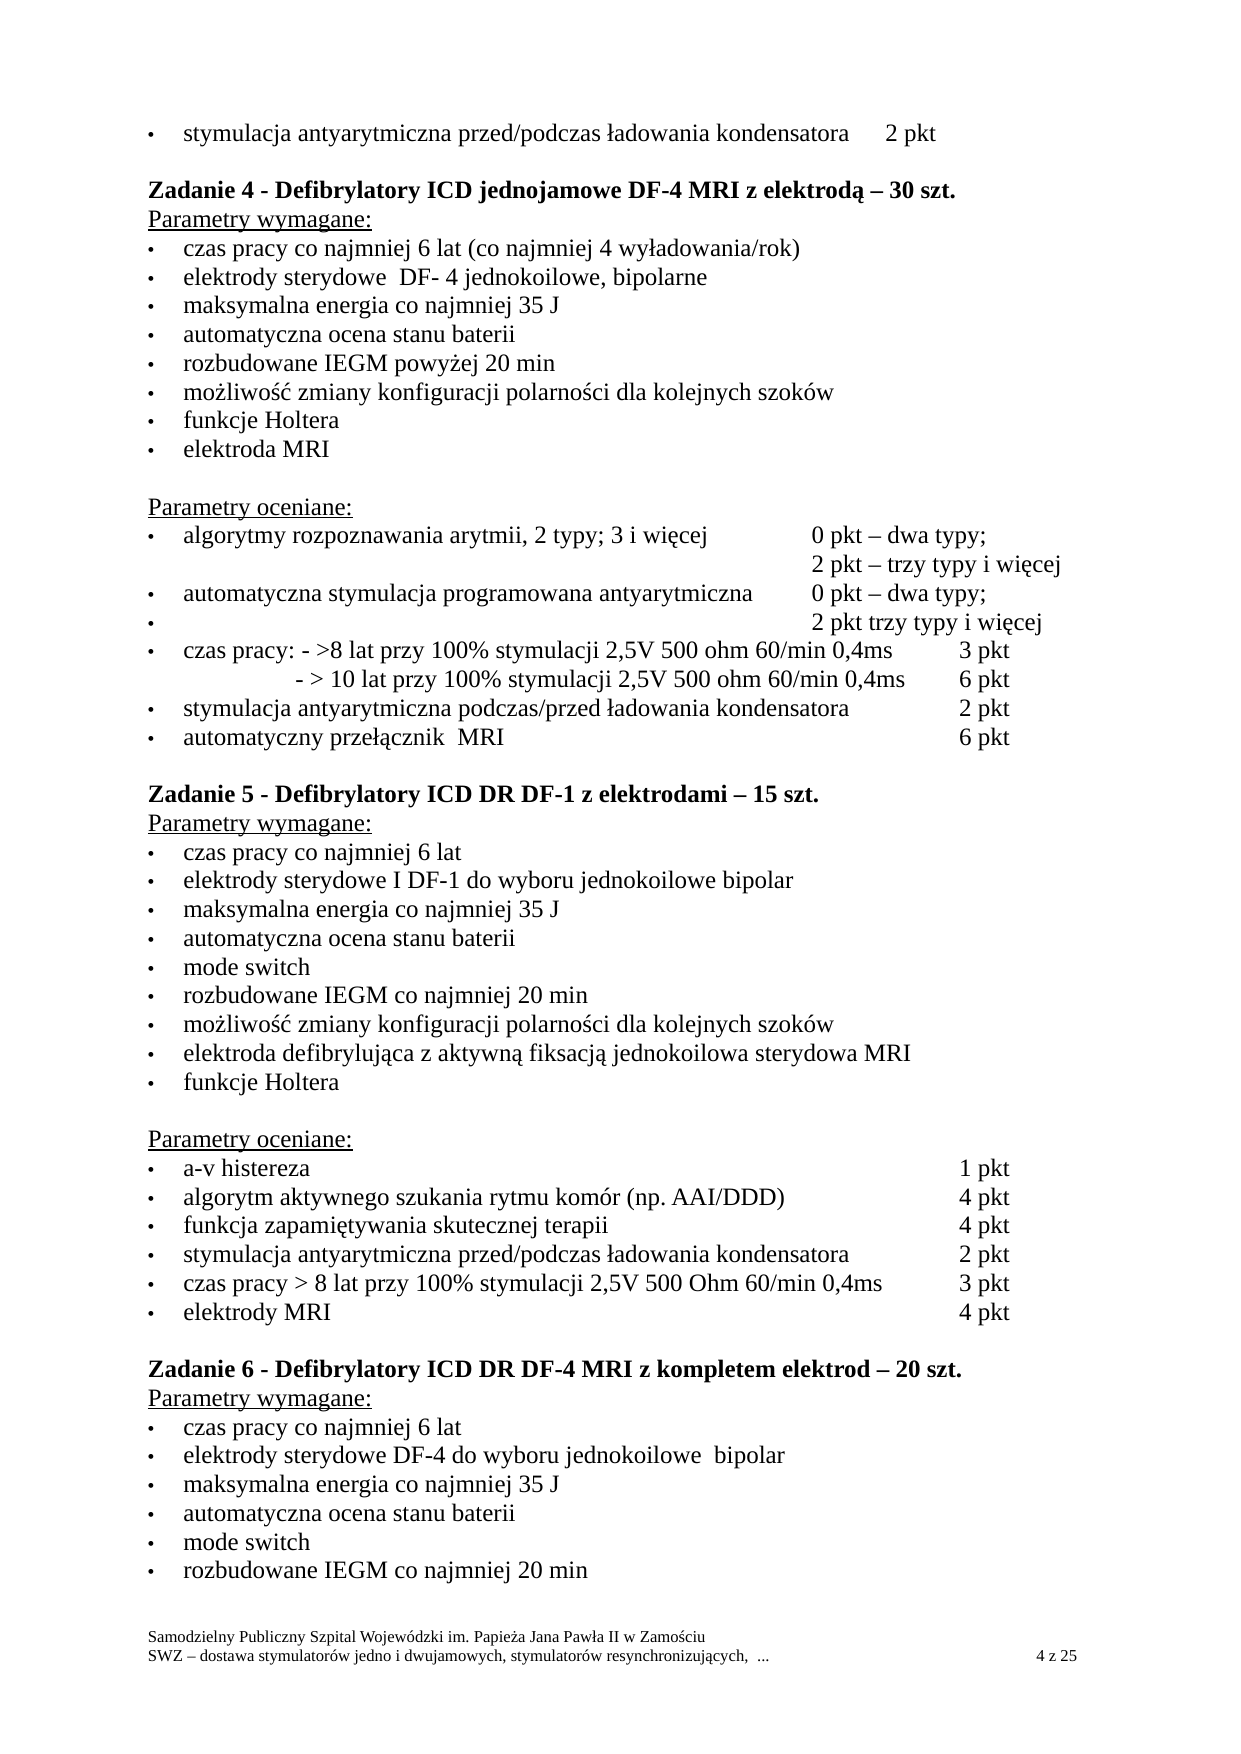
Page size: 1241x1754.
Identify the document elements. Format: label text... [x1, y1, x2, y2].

text Zadanie 5 - Defibrylatory ICD DR DF-1 z elektrodami – 15 szt. [148, 779, 1093, 808]
list maksymalna energia co najmniej 35 J [148, 894, 1093, 923]
list funkcje Holtera [148, 406, 1093, 434]
list automatyczna ocena stanu baterii [148, 1498, 1093, 1527]
list stymulacja antyarytmiczna przed/podczas ładowania kondensatora 2 pkt [148, 1239, 1093, 1268]
list funkcja zapamiętywania skutecznej terapii 4 pkt [148, 1211, 1093, 1239]
list 2 pkt trzy typy i więcej [148, 607, 1093, 636]
list elektrody sterydowe DF- 4 jednokoilowe, bipolarne [148, 262, 1093, 291]
list automatyczna ocena stanu baterii [148, 923, 1093, 952]
list funkcje Holtera [148, 1067, 1093, 1096]
list elektrody MRI 4 pkt [148, 1297, 1093, 1326]
list możliwość zmiany konfiguracji polarności dla kolejnych szoków [148, 1009, 1093, 1038]
list rozbudowane IEGM co najmniej 20 min [148, 981, 1093, 1009]
list a-v histereza 1 pkt [148, 1153, 1093, 1182]
list maksymalna energia co najmniej 35 J [148, 1469, 1093, 1498]
list czas pracy: - >8 lat przy 100% stymulacji 2,5V 500 ohm 60/min 0,4ms 3 pkt [148, 636, 1093, 664]
list elektroda MRI [148, 434, 1093, 463]
list elektrody sterydowe I DF-1 do wyboru jednokoilowe bipolar [148, 866, 1093, 894]
list automatyczny przełącznik MRI 6 pkt [148, 722, 1093, 751]
text Zadanie 6 - Defibrylatory ICD DR DF-4 MRI z kompletem elektrod – 20 szt. [148, 1354, 1093, 1383]
list czas pracy > 8 lat przy 100% stymulacji 2,5V 500 Ohm 60/min 0,4ms 3 pkt [148, 1268, 1093, 1297]
list automatyczna ocena stanu baterii [148, 319, 1093, 348]
list stymulacja antyarytmiczna przed/podczas ładowania kondensatora 2 pkt [148, 118, 1093, 147]
text Parametry wymagane: [148, 1383, 1093, 1412]
text Parametry oceniane: [148, 492, 1093, 521]
list rozbudowane IEGM powyżej 20 min [148, 348, 1093, 377]
text Zadanie 4 - Defibrylatory ICD jednojamowe DF-4 MRI z elektrodą – 30 szt. [148, 176, 1093, 204]
text Parametry wymagane: [148, 204, 1093, 233]
text 2 pkt – trzy typy i więcej [148, 549, 1093, 578]
list mode switch [148, 952, 1093, 981]
list rozbudowane IEGM co najmniej 20 min [148, 1556, 1093, 1584]
text - > 10 lat przy 100% stymulacji 2,5V 500 ohm 60/min 0,4ms 6 pkt [148, 664, 1093, 693]
list mode switch [148, 1527, 1093, 1556]
list czas pracy co najmniej 6 lat (co najmniej 4 wyładowania/rok) [148, 233, 1093, 262]
list czas pracy co najmniej 6 lat [148, 837, 1093, 866]
list elektroda defibrylująca z aktywną fiksacją jednokoilowa sterydowa MRI [148, 1038, 1093, 1067]
list algorytmy rozpoznawania arytmii, 2 typy; 3 i więcej 0 pkt – dwa typy; [148, 521, 1093, 549]
list czas pracy co najmniej 6 lat [148, 1412, 1093, 1441]
list elektrody sterydowe DF-4 do wyboru jednokoilowe bipolar [148, 1441, 1093, 1469]
list algorytm aktywnego szukania rytmu komór (np. AAI/DDD) 4 pkt [148, 1182, 1093, 1211]
text Parametry wymagane: [148, 808, 1093, 837]
list maksymalna energia co najmniej 35 J [148, 291, 1093, 319]
list automatyczna stymulacja programowana antyarytmiczna 0 pkt – dwa typy; [148, 578, 1093, 607]
list stymulacja antyarytmiczna podczas/przed ładowania kondensatora 2 pkt [148, 693, 1093, 722]
list możliwość zmiany konfiguracji polarności dla kolejnych szoków [148, 377, 1093, 406]
text Parametry oceniane: [148, 1124, 1093, 1153]
